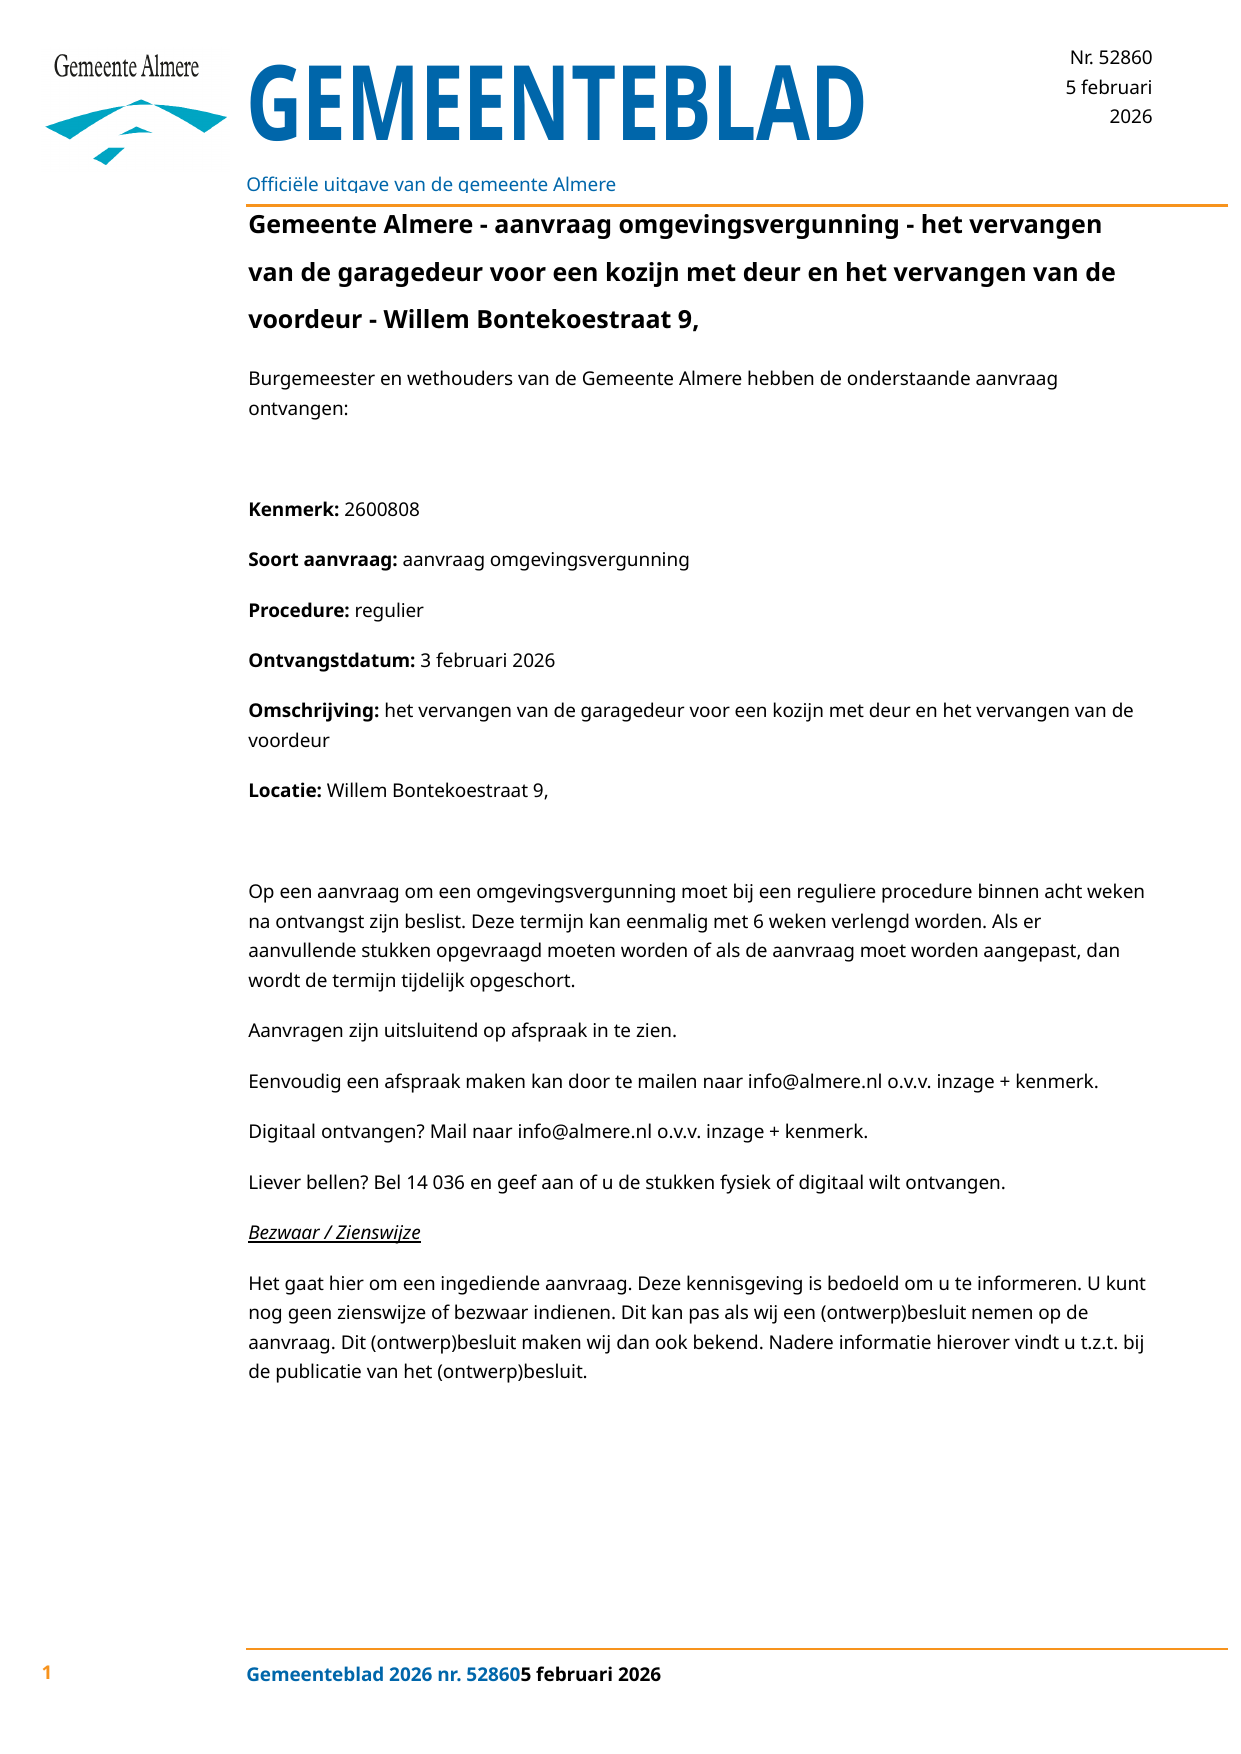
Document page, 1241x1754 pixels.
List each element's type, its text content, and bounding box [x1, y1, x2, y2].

text Kenmerk: 2600808 [248, 496, 1152, 522]
text Digitaal ontvangen? Mail naar info@almere.nl o.v.v. inzage + kenmerk. [248, 1118, 1152, 1144]
text Ontvangstdatum: 3 februari 2026 [248, 647, 1152, 673]
text Omschrijving: het vervangen van de garagedeur voor een kozijn met deur en het vervangen van de voordeur [248, 698, 1152, 753]
text Aanvragen zijn uitsluitend op afspraak in te zien. [248, 1018, 1152, 1043]
text Het gaat hier om een ingediende aanvraag. Deze kennisgeving is bedoeld om u te informeren. U kunt nog geen zienswijze of bezwaar indienen. Dit kan pas als wij een (ontwerp)besluit nemen op de aanvraag. Dit (ontwerp)besluit maken wij dan ook bekend. Nadere informatie hierover vindt u t.z.t. bij de publicatie van het (ontwerp)besluit. [248, 1270, 1152, 1384]
text Procedure: regulier [248, 597, 1152, 622]
text Soort aanvraag: aanvraag omgevingsvergunning [248, 546, 1152, 572]
text Burgemeester en wethouders van de Gemeente Almere hebben de onderstaande aanvraag ontvangen: [248, 366, 1152, 421]
text Bezwaar / Zienswijze [248, 1219, 1152, 1245]
text Liever bellen? Bel 14 036 en geef aan of u de stukken fysiek of digitaal wilt ontvangen. [248, 1169, 1152, 1194]
text Eenvoudig een afspraak maken kan door te mailen naar info@almere.nl o.v.v. inzage + kenmerk. [248, 1068, 1152, 1094]
picture [41, 47, 231, 172]
text Op een aanvraag om een omgevingsvergunning moet bij een reguliere procedure binnen acht weken na ontvangst zijn beslist. Deze termijn kan eenmalig met 6 weken verlengd worden. Als er aanvullende stukken opgevraagd moeten worden of als de aanvraag moet worden aangepast, dan wordt de termijn tijdelijk opgeschort. [248, 878, 1152, 993]
text Gemeente Almere - aanvraag omgevingsvergunning - het vervangen van de garagedeur voor een kozijn met deur en het vervangen van de voordeur - Willem Bontekoestraat 9, [248, 207, 1152, 336]
text Locatie: Willem Bontekoestraat 9, [248, 778, 1152, 803]
